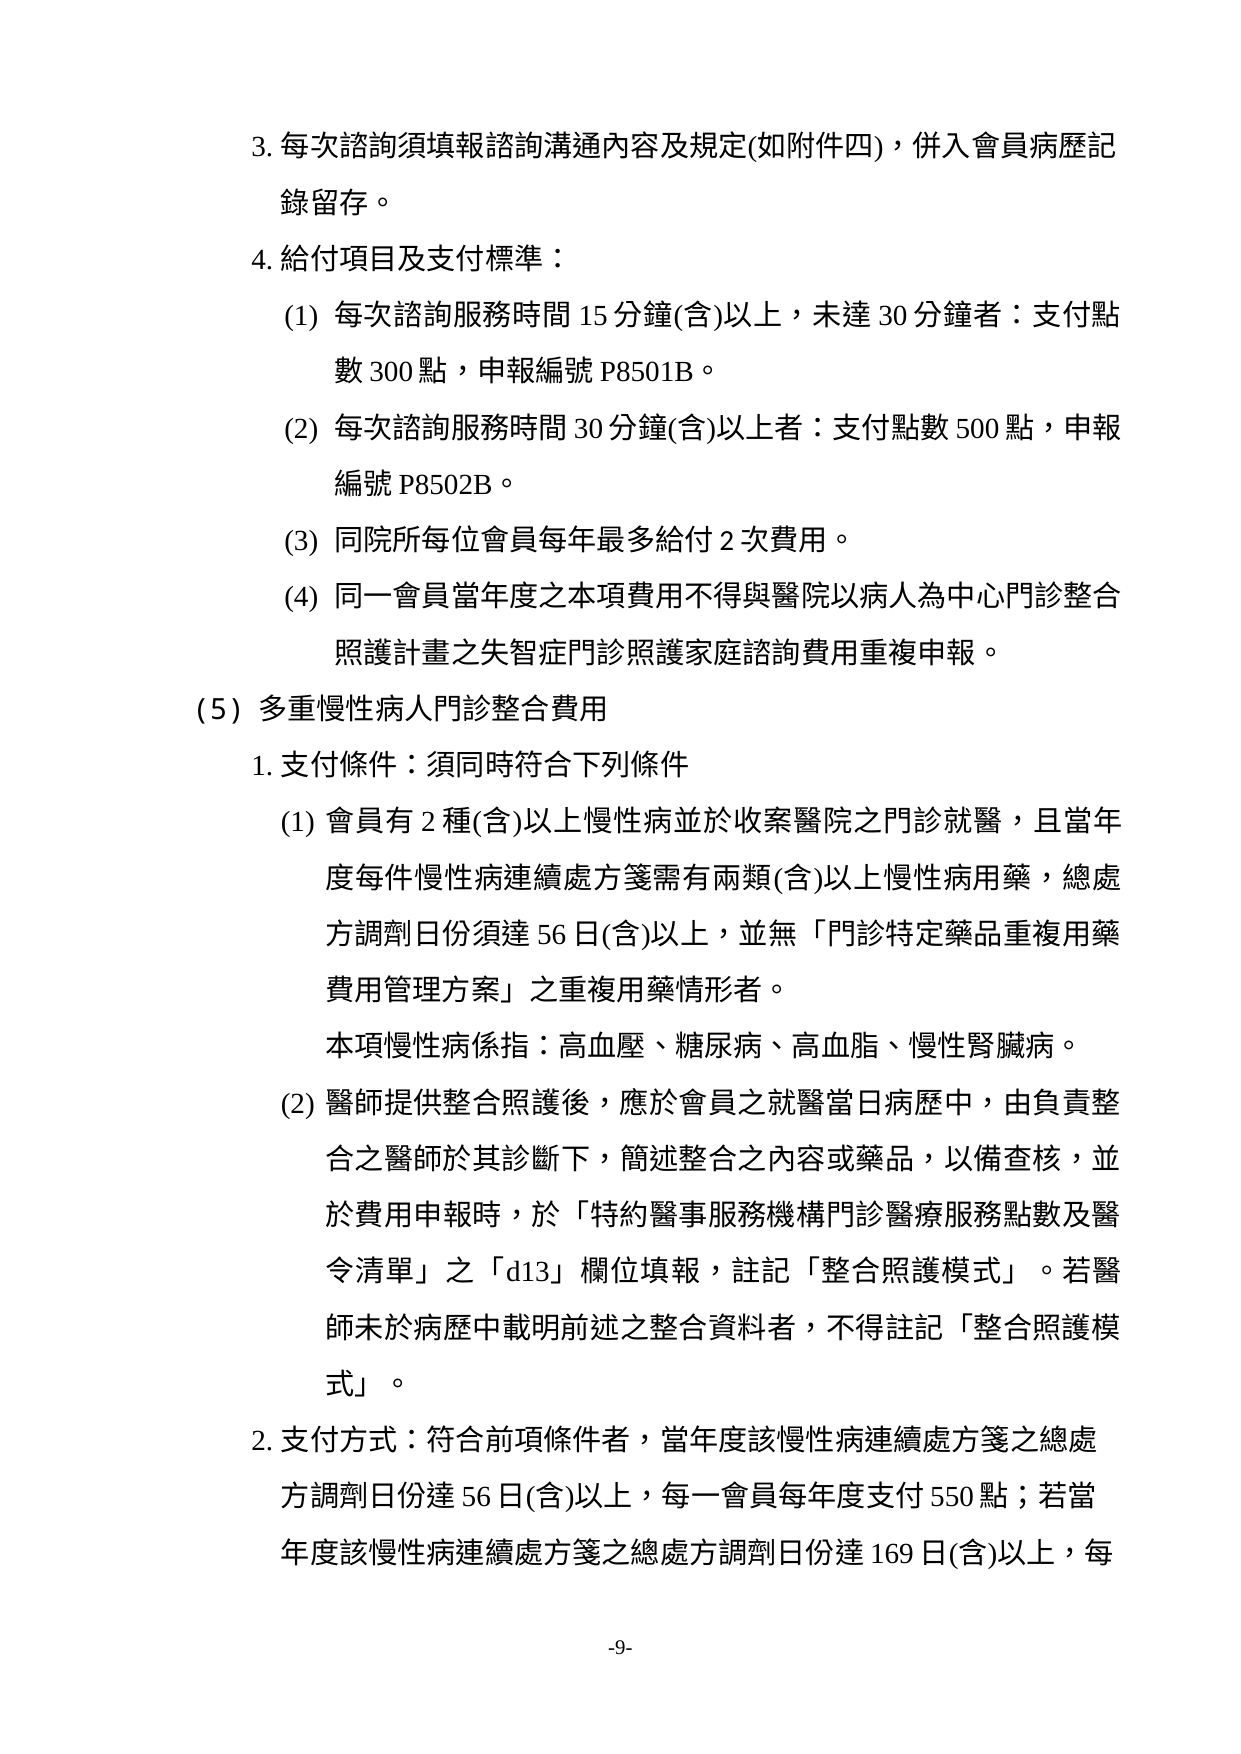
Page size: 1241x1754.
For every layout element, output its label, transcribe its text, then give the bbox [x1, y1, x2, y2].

list 每次諮詢服務時間15分鐘(含)以上，未達30分鐘者：支付點數300點，申報編號P8501B。 [284, 281, 1122, 393]
list 同院所每位會員每年最多給付2次費用。 [284, 506, 1122, 562]
list 醫師提供整合照護後，應於會員之就醫當日病歷中，由負責整合之醫師於其診斷下，簡述整合之內容或藥品，以備查核，並於費用申報時，於「特約醫事服務機構門診醫療服務點數及醫令清單」之「d13」欄位填報，註記「整合照護模式」。若醫師未於病歷中載明前述之整合資料者，不得註記「整合照護模式」。 [281, 1068, 1122, 1406]
list 同一會員當年度之本項費用不得與醫院以病人為中心門診整合照護計畫之失智症門診照護家庭諮詢費用重複申報。 [284, 562, 1122, 674]
list 支付方式：符合前項條件者，當年度該慢性病連續處方箋之總處方調劑日份達56日(含)以上，每一會員每年度支付550點；若當年度該慢性病連續處方箋之總處方調劑日份達169日(含)以上，每 [251, 1406, 1122, 1574]
list 每次諮詢須填報諮詢溝通內容及規定(如附件四)，併入會員病歷記錄留存。 [251, 112, 1122, 224]
list 多重慢性病人門診整合費用 [192, 674, 1122, 731]
text 本項慢性病係指：高血壓、糖尿病、高血脂、慢性腎臟病。 [325, 1012, 1122, 1068]
list 支付條件：須同時符合下列條件 [251, 731, 1122, 787]
list 給付項目及支付標準： [251, 224, 1122, 281]
list 每次諮詢服務時間30分鐘(含)以上者：支付點數500點，申報編號P8502B。 [284, 393, 1122, 506]
list 會員有2種(含)以上慢性病並於收案醫院之門診就醫，且當年度每件慢性病連續處方箋需有兩類(含)以上慢性病用藥，總處方調劑日份須達56日(含)以上，並無「門診特定藥品重複用藥費用管理方案」之重複用藥情形者。 [281, 787, 1122, 1012]
